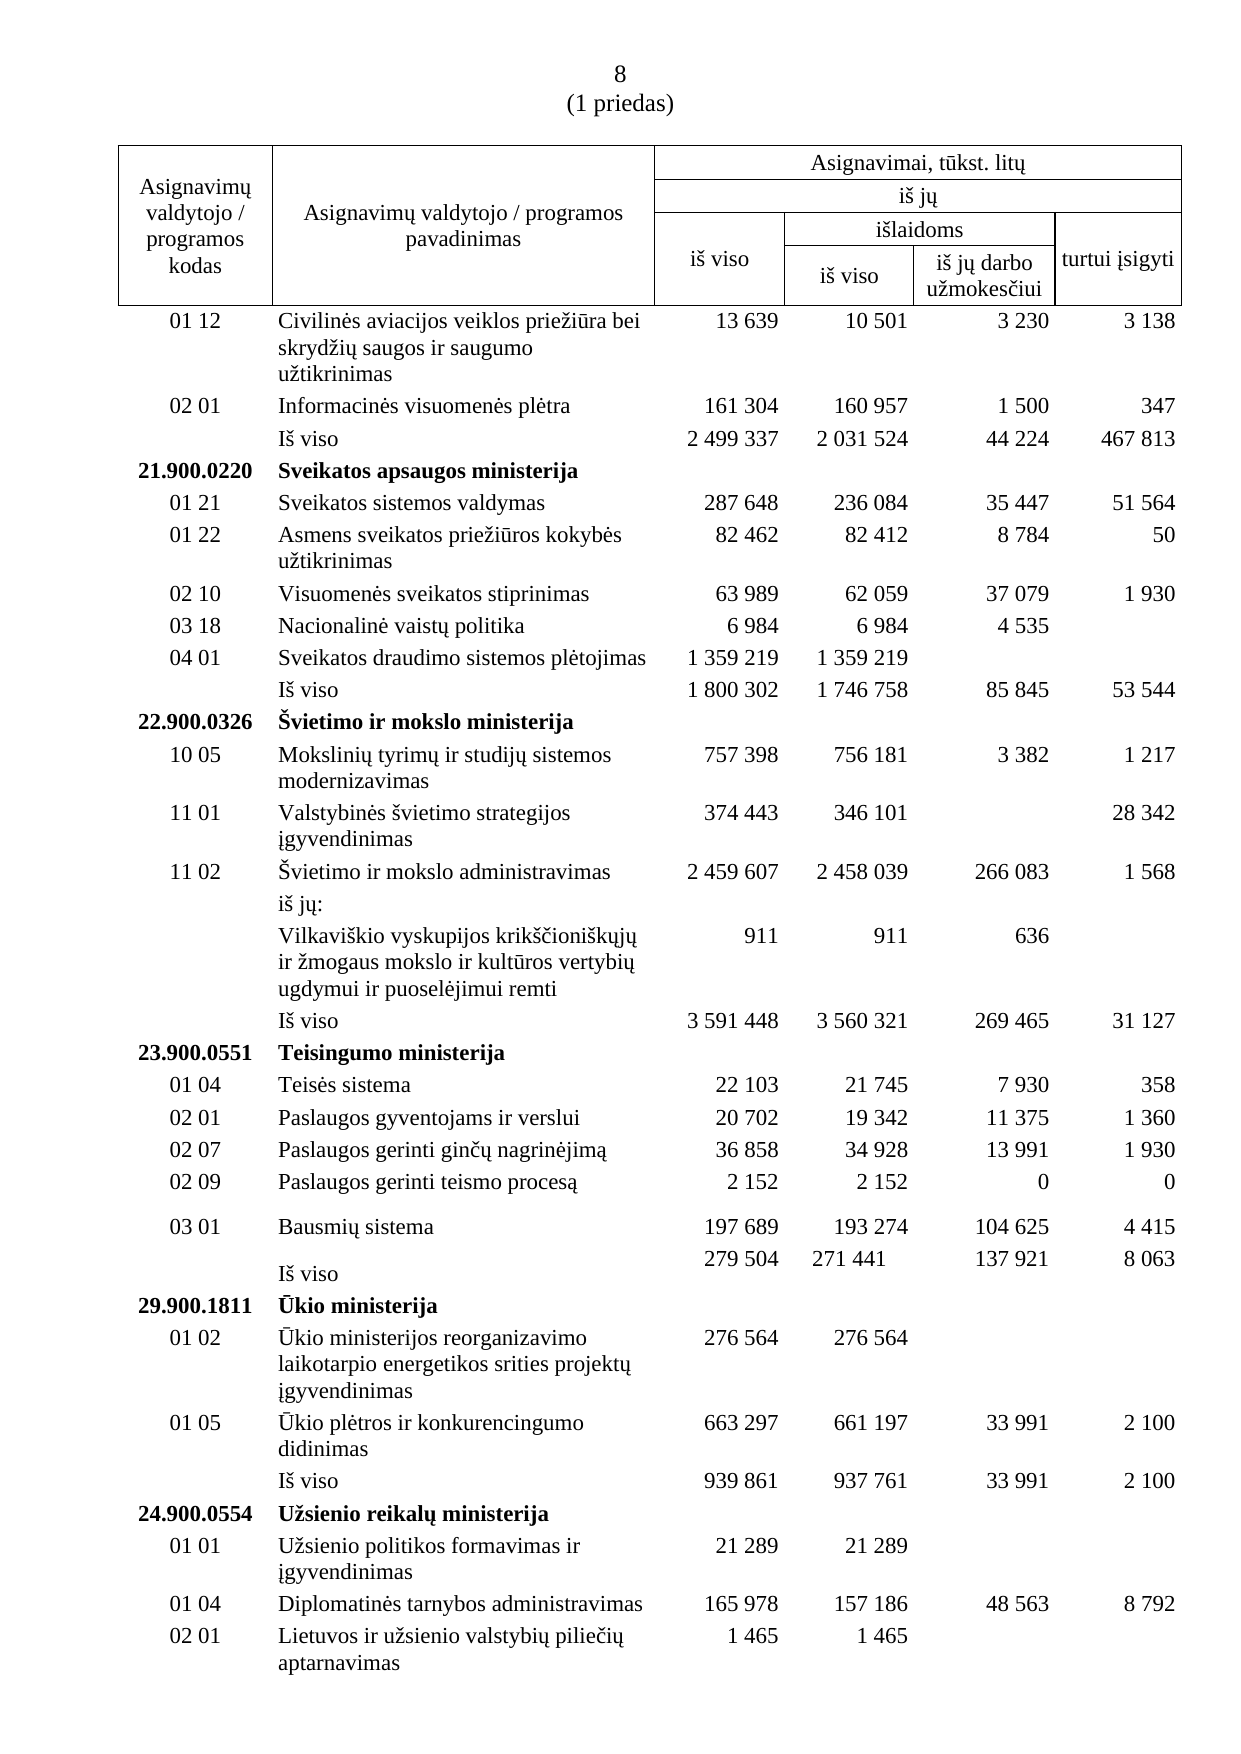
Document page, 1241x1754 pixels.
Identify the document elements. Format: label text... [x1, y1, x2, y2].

table_cell [1055, 706, 1181, 738]
table_cell 13 639 [655, 306, 784, 389]
table_cell 01 22 [118, 518, 272, 577]
table_cell 663 297 [655, 1406, 784, 1464]
table_cell 6 984 [784, 609, 914, 641]
table_cell 48 563 [914, 1588, 1055, 1620]
table_cell 53 544 [1055, 673, 1181, 706]
table_cell Teisingumo ministerija [272, 1036, 655, 1068]
table_cell 161 304 [655, 390, 784, 422]
table_cell 8 063 [1055, 1243, 1181, 1289]
table_cell 0 [914, 1165, 1055, 1210]
table_cell 63 989 [655, 577, 784, 609]
table_cell Civilinės aviacijos veiklos priežiūra bei skrydžių saugos ir saugumo užtikrinimas [272, 306, 655, 389]
table_cell Teisės sistema [272, 1069, 655, 1101]
table_cell išlaidoms [785, 213, 1054, 245]
table_cell 911 [655, 919, 784, 1004]
table_cell [1055, 1497, 1181, 1529]
table_cell Informacinės visuomenės plėtra [272, 390, 655, 422]
table_cell 1 359 219 [784, 641, 914, 673]
table_cell Mokslinių tyrimų ir studijų sistemos modernizavimas [272, 738, 655, 796]
table_cell 236 084 [784, 486, 914, 518]
table_cell [1055, 1620, 1181, 1678]
table_cell 02 01 [118, 1620, 272, 1678]
table_cell 757 398 [655, 738, 784, 796]
table_cell 939 861 [655, 1465, 784, 1497]
table_cell 01 04 [118, 1588, 272, 1620]
table_cell Švietimo ir mokslo administravimas [272, 855, 655, 887]
table_cell Ūkio ministerija [272, 1289, 655, 1321]
table_cell [784, 1497, 914, 1529]
table_cell Paslaugos gerinti ginčų nagrinėjimą [272, 1133, 655, 1165]
table_cell Iš viso [272, 1004, 655, 1036]
table_cell 165 978 [655, 1588, 784, 1620]
table_cell [1055, 641, 1181, 673]
table_cell 02 01 [118, 1101, 272, 1133]
table_cell 11 375 [914, 1101, 1055, 1133]
table_cell iš viso [785, 246, 913, 304]
table_cell 2 152 [655, 1165, 784, 1210]
table_cell 276 564 [784, 1321, 914, 1406]
table_cell Lietuvos ir užsienio valstybių piliečių aptarnavimas [272, 1620, 655, 1678]
table_cell 13 991 [914, 1133, 1055, 1165]
table_cell [1055, 919, 1181, 1004]
table_cell 2 458 039 [784, 855, 914, 887]
table_cell 374 443 [655, 796, 784, 855]
table_cell 3 230 [914, 306, 1055, 389]
table_cell [914, 454, 1055, 486]
table_cell Valstybinės švietimo strategijos įgyvendinimas [272, 796, 655, 855]
table_cell Sveikatos draudimo sistemos plėtojimas [272, 641, 655, 673]
table_cell 02 09 [118, 1165, 272, 1210]
table_cell iš jų darbo užmokesčiui [914, 246, 1054, 304]
table_cell 8 792 [1055, 1588, 1181, 1620]
table_cell 85 845 [914, 673, 1055, 706]
table_cell Ūkio plėtros ir konkurencingumo didinimas [272, 1406, 655, 1464]
table_cell Sveikatos sistemos valdymas [272, 486, 655, 518]
table_cell 03 18 [118, 609, 272, 641]
table_cell 661 197 [784, 1406, 914, 1464]
table_header Asignavimų valdytojo / programos kodas [119, 146, 272, 304]
table_cell 03 01 [118, 1210, 272, 1242]
table_cell iš jų: [272, 887, 655, 919]
table_cell Bausmių sistema [272, 1210, 655, 1242]
table_header Asignavimų valdytojo / programos pavadinimas [273, 146, 654, 304]
table_cell [914, 1289, 1055, 1321]
table_cell 02 01 [118, 390, 272, 422]
table_cell Iš viso [272, 673, 655, 706]
table_cell 636 [914, 919, 1055, 1004]
table_cell 24.900.0554 [118, 1497, 272, 1529]
table_cell 82 462 [655, 518, 784, 577]
table_cell 1 465 [784, 1620, 914, 1678]
table_cell 44 224 [914, 422, 1055, 454]
table_cell [118, 1465, 272, 1497]
table_cell [118, 919, 272, 1004]
table_cell [655, 454, 784, 486]
table_cell turtui įsigyti [1056, 213, 1181, 304]
table_cell 10 05 [118, 738, 272, 796]
table_cell Paslaugos gerinti teismo procesą [272, 1165, 655, 1210]
table_cell 276 564 [655, 1321, 784, 1406]
table_cell 3 560 321 [784, 1004, 914, 1036]
table_cell 3 382 [914, 738, 1055, 796]
table_cell [1055, 1036, 1181, 1068]
table_cell 137 921 [914, 1243, 1055, 1289]
table_cell [655, 1497, 784, 1529]
table_cell 04 01 [118, 641, 272, 673]
table_cell 33 991 [914, 1406, 1055, 1464]
table_cell [914, 1529, 1055, 1587]
table_cell 1 746 758 [784, 673, 914, 706]
table_cell [914, 1321, 1055, 1406]
table_cell 266 083 [914, 855, 1055, 887]
table_cell [118, 1243, 272, 1289]
table_cell Asmens sveikatos priežiūros kokybės užtikrinimas [272, 518, 655, 577]
table_cell [914, 1620, 1055, 1678]
table_cell 2 499 337 [655, 422, 784, 454]
table_cell 51 564 [1055, 486, 1181, 518]
table_cell 02 10 [118, 577, 272, 609]
table_cell Švietimo ir mokslo ministerija [272, 706, 655, 738]
table_cell 1 500 [914, 390, 1055, 422]
table_cell 35 447 [914, 486, 1055, 518]
table_cell [655, 706, 784, 738]
table_cell 756 181 [784, 738, 914, 796]
table_cell 21.900.0220 [118, 454, 272, 486]
table_cell [1055, 1289, 1181, 1321]
table_cell 1 930 [1055, 577, 1181, 609]
table_cell 358 [1055, 1069, 1181, 1101]
table_cell 21 289 [784, 1529, 914, 1587]
table_cell 8 784 [914, 518, 1055, 577]
table_header Asignavimai, tūkst. litų [655, 146, 1181, 178]
table_cell 50 [1055, 518, 1181, 577]
table_cell 34 928 [784, 1133, 914, 1165]
table_cell [118, 1004, 272, 1036]
table_cell 82 412 [784, 518, 914, 577]
table_cell 19 342 [784, 1101, 914, 1133]
table_cell 279 504 [655, 1243, 784, 1289]
table_cell 21 745 [784, 1069, 914, 1101]
table_cell 01 02 [118, 1321, 272, 1406]
table_cell [784, 1289, 914, 1321]
table_cell 1 465 [655, 1620, 784, 1678]
table_cell 160 957 [784, 390, 914, 422]
table_cell 62 059 [784, 577, 914, 609]
table_cell 02 07 [118, 1133, 272, 1165]
table_cell 11 02 [118, 855, 272, 887]
table_cell 01 01 [118, 1529, 272, 1587]
table_cell 01 05 [118, 1406, 272, 1464]
table_cell Visuomenės sveikatos stiprinimas [272, 577, 655, 609]
table_cell [655, 1036, 784, 1068]
table_cell [914, 1036, 1055, 1068]
table_cell Diplomatinės tarnybos administravimas [272, 1588, 655, 1620]
table_cell [784, 1036, 914, 1068]
table_cell 22 103 [655, 1069, 784, 1101]
table_cell [655, 1289, 784, 1321]
table_cell Užsienio politikos formavimas ir įgyvendinimas [272, 1529, 655, 1587]
table_cell 0 [1055, 1165, 1181, 1210]
table_cell 1 359 219 [655, 641, 784, 673]
table_cell 01 21 [118, 486, 272, 518]
table_cell 37 079 [914, 577, 1055, 609]
table_cell [914, 641, 1055, 673]
table_cell 1 800 302 [655, 673, 784, 706]
table_cell 6 984 [655, 609, 784, 641]
table_cell [655, 887, 784, 919]
table_cell Nacionalinė vaistų politika [272, 609, 655, 641]
table_cell 20 702 [655, 1101, 784, 1133]
table_cell [118, 887, 272, 919]
table_cell Iš viso [272, 1243, 655, 1289]
table_cell [784, 706, 914, 738]
table_cell 2 031 524 [784, 422, 914, 454]
table_cell 1 930 [1055, 1133, 1181, 1165]
table_cell iš viso [655, 213, 784, 304]
table_cell 3 591 448 [655, 1004, 784, 1036]
table_cell Vilkaviškio vyskupijos krikščioniškųjų ir žmogaus mokslo ir kultūros vertybių ugdymui ir puoselėjimui remti [272, 919, 655, 1004]
table_cell [914, 796, 1055, 855]
table_cell Paslaugos gyventojams ir verslui [272, 1101, 655, 1133]
table_cell [1055, 1321, 1181, 1406]
table_cell [1055, 609, 1181, 641]
table_cell 10 501 [784, 306, 914, 389]
table_cell 2 459 607 [655, 855, 784, 887]
table_cell 287 648 [655, 486, 784, 518]
table_cell 29.900.1811 [118, 1289, 272, 1321]
table_cell 28 342 [1055, 796, 1181, 855]
table_cell 467 813 [1055, 422, 1181, 454]
table_cell 22.900.0326 [118, 706, 272, 738]
table_cell 347 [1055, 390, 1181, 422]
table_cell 4 415 [1055, 1210, 1181, 1242]
table_cell 4 535 [914, 609, 1055, 641]
table_cell [1055, 454, 1181, 486]
table_cell Sveikatos apsaugos ministerija [272, 454, 655, 486]
table_cell 269 465 [914, 1004, 1055, 1036]
table_cell 937 761 [784, 1465, 914, 1497]
table_cell [784, 887, 914, 919]
table_cell iš jų [655, 180, 1181, 212]
table_cell 01 04 [118, 1069, 272, 1101]
table_cell Užsienio reikalų ministerija [272, 1497, 655, 1529]
table_cell 33 991 [914, 1465, 1055, 1497]
table_cell 7 930 [914, 1069, 1055, 1101]
table_cell 2 100 [1055, 1465, 1181, 1497]
table_cell [1055, 887, 1181, 919]
table_cell Iš viso [272, 422, 655, 454]
table_cell Ūkio ministerijos reorganizavimo laikotarpio energetikos srities projektų įgyvendinimas [272, 1321, 655, 1406]
table_cell [784, 454, 914, 486]
table_cell 271 441 [784, 1243, 914, 1289]
table_cell 1 360 [1055, 1101, 1181, 1133]
table_cell [914, 706, 1055, 738]
table_cell [1055, 1529, 1181, 1587]
table_cell 911 [784, 919, 914, 1004]
table_cell 1 568 [1055, 855, 1181, 887]
table_cell [914, 887, 1055, 919]
table_cell 104 625 [914, 1210, 1055, 1242]
table_cell 3 138 [1055, 306, 1181, 389]
table_cell 21 289 [655, 1529, 784, 1587]
table_cell 2 152 [784, 1165, 914, 1210]
table_cell 2 100 [1055, 1406, 1181, 1464]
table_cell Iš viso [272, 1465, 655, 1497]
table_cell 193 274 [784, 1210, 914, 1242]
table_cell [118, 673, 272, 706]
table_cell 346 101 [784, 796, 914, 855]
table_cell 01 12 [118, 306, 272, 389]
table_cell 197 689 [655, 1210, 784, 1242]
table_cell 1 217 [1055, 738, 1181, 796]
table_cell 31 127 [1055, 1004, 1181, 1036]
table_cell 157 186 [784, 1588, 914, 1620]
table_cell [914, 1497, 1055, 1529]
table_cell 11 01 [118, 796, 272, 855]
table_cell 36 858 [655, 1133, 784, 1165]
table_cell 23.900.0551 [118, 1036, 272, 1068]
table_cell [118, 422, 272, 454]
